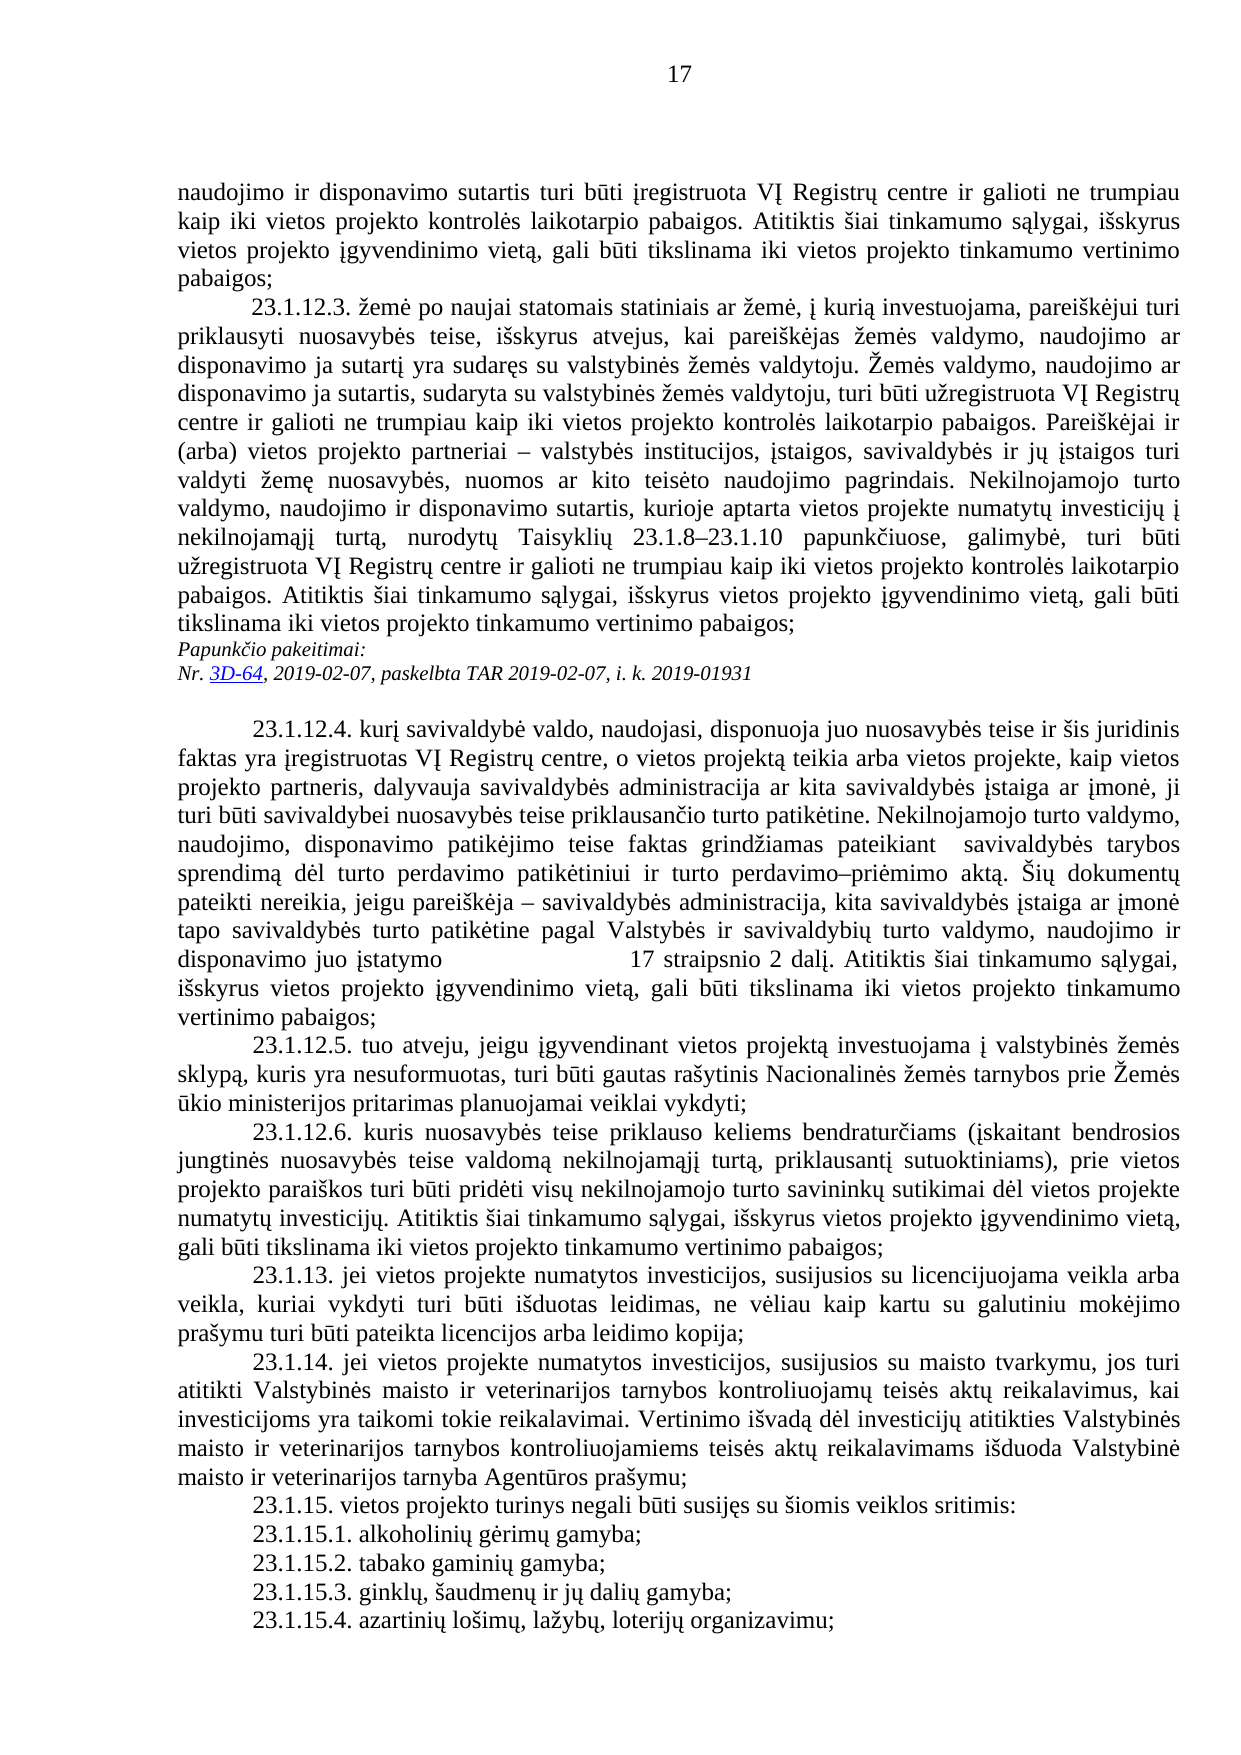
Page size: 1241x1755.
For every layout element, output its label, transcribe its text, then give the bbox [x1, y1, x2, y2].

text 23.1.14. jei vietos projekte numatytos investicijos, susijusios su maisto tvarkymu, jos turi atitikti Valstybinės maisto ir veterinarijos tarnybos kontroliuojamų teisės aktų reikalavimus, kai investicijoms yra taikomi tokie reikalavimai. Vertinimo išvadą dėl investicijų atitikties Valstybinės maisto ir veterinarijos tarnybos kontroliuojamiems teisės aktų reikalavimams išduoda Valstybinė maisto ir veterinarijos tarnyba Agentūros prašymu; [177, 1347, 1181, 1490]
text 23.1.15.1. alkoholinių gėrimų gamyba; [177, 1519, 1181, 1548]
text 23.1.15.3. ginklų, šaudmenų ir jų dalių gamyba; [177, 1577, 1181, 1605]
text 23.1.15. vietos projekto turinys negali būti susijęs su šiomis veiklos sritimis: [177, 1490, 1181, 1519]
text Papunkčio pakeitimai: [177, 637, 1181, 661]
text 23.1.12.4. kurį savivaldybė valdo, naudojasi, disponuoja juo nuosavybės teise ir šis juridinis faktas yra įregistruotas VĮ Registrų centre, o vietos projektą teikia arba vietos projekte, kaip vietos projekto partneris, dalyvauja savivaldybės administracija ar kita savivaldybės įstaiga ar įmonė, ji turi būti savivaldybei nuosavybės teise priklausančio turto patikėtine. Nekilnojamojo turto valdymo, naudojimo, disponavimo patikėjimo teise faktas grindžiamas pateikiant savivaldybės tarybos sprendimą dėl turto perdavimo patikėtiniui ir turto perdavimo–priėmimo aktą. Šių dokumentų pateikti nereikia, jeigu pareiškėja – savivaldybės administracija, kita savivaldybės įstaiga ar įmonė tapo savivaldybės turto patikėtine pagal Valstybės ir savivaldybių turto valdymo, naudojimo ir disponavimo juo įstatymo 17 straipsnio 2 dalį. Atitiktis šiai tinkamumo sąlygai, išskyrus vietos projekto įgyvendinimo vietą, gali būti tikslinama iki vietos projekto tinkamumo vertinimo pabaigos; [177, 714, 1181, 1030]
text Nr. 3D-64, 2019-02-07, paskelbta TAR 2019-02-07, i. k. 2019-01931 [177, 661, 1181, 685]
text 23.1.15.2. tabako gaminių gamyba; [177, 1548, 1181, 1577]
text 23.1.12.6. kuris nuosavybės teise priklauso keliems bendraturčiams (įskaitant bendrosios jungtinės nuosavybės teise valdomą nekilnojamąjį turtą, priklausantį sutuoktiniams), prie vietos projekto paraiškos turi būti pridėti visų nekilnojamojo turto savininkų sutikimai dėl vietos projekte numatytų investicijų. Atitiktis šiai tinkamumo sąlygai, išskyrus vietos projekto įgyvendinimo vietą, gali būti tikslinama iki vietos projekto tinkamumo vertinimo pabaigos; [177, 1117, 1181, 1260]
text 23.1.12.5. tuo atveju, jeigu įgyvendinant vietos projektą investuojama į valstybinės žemės sklypą, kuris yra nesuformuotas, turi būti gautas rašytinis Nacionalinės žemės tarnybos prie Žemės ūkio ministerijos pritarimas planuojamai veiklai vykdyti; [177, 1030, 1181, 1117]
text 23.1.13. jei vietos projekte numatytos investicijos, susijusios su licencijuojama veikla arba veikla, kuriai vykdyti turi būti išduotas leidimas, ne vėliau kaip kartu su galutiniu mokėjimo prašymu turi būti pateikta licencijos arba leidimo kopija; [177, 1260, 1181, 1347]
text naudojimo ir disponavimo sutartis turi būti įregistruota VĮ Registrų centre ir galioti ne trumpiau kaip iki vietos projekto kontrolės laikotarpio pabaigos. Atitiktis šiai tinkamumo sąlygai, išskyrus vietos projekto įgyvendinimo vietą, gali būti tikslinama iki vietos projekto tinkamumo vertinimo pabaigos; [177, 177, 1181, 292]
text 23.1.15.4. azartinių lošimų, lažybų, loterijų organizavimu; [177, 1605, 1181, 1634]
text 23.1.12.3. žemė po naujai statomais statiniais ar žemė, į kurią investuojama, pareiškėjui turi priklausyti nuosavybės teise, išskyrus atvejus, kai pareiškėjas žemės valdymo, naudojimo ar disponavimo ja sutartį yra sudaręs su valstybinės žemės valdytoju. Žemės valdymo, naudojimo ar disponavimo ja sutartis, sudaryta su valstybinės žemės valdytoju, turi būti užregistruota VĮ Registrų centre ir galioti ne trumpiau kaip iki vietos projekto kontrolės laikotarpio pabaigos. Pareiškėjai ir (arba) vietos projekto partneriai – valstybės institucijos, įstaigos, savivaldybės ir jų įstaigos turi valdyti žemę nuosavybės, nuomos ar kito teisėto naudojimo pagrindais. Nekilnojamojo turto valdymo, naudojimo ir disponavimo sutartis, kurioje aptarta vietos projekte numatytų investicijų į nekilnojamąjį turtą, nurodytų Taisyklių 23.1.8–23.1.10 papunkčiuose, galimybė, turi būti užregistruota VĮ Registrų centre ir galioti ne trumpiau kaip iki vietos projekto kontrolės laikotarpio pabaigos. Atitiktis šiai tinkamumo sąlygai, išskyrus vietos projekto įgyvendinimo vietą, gali būti tikslinama iki vietos projekto tinkamumo vertinimo pabaigos; [177, 292, 1181, 637]
